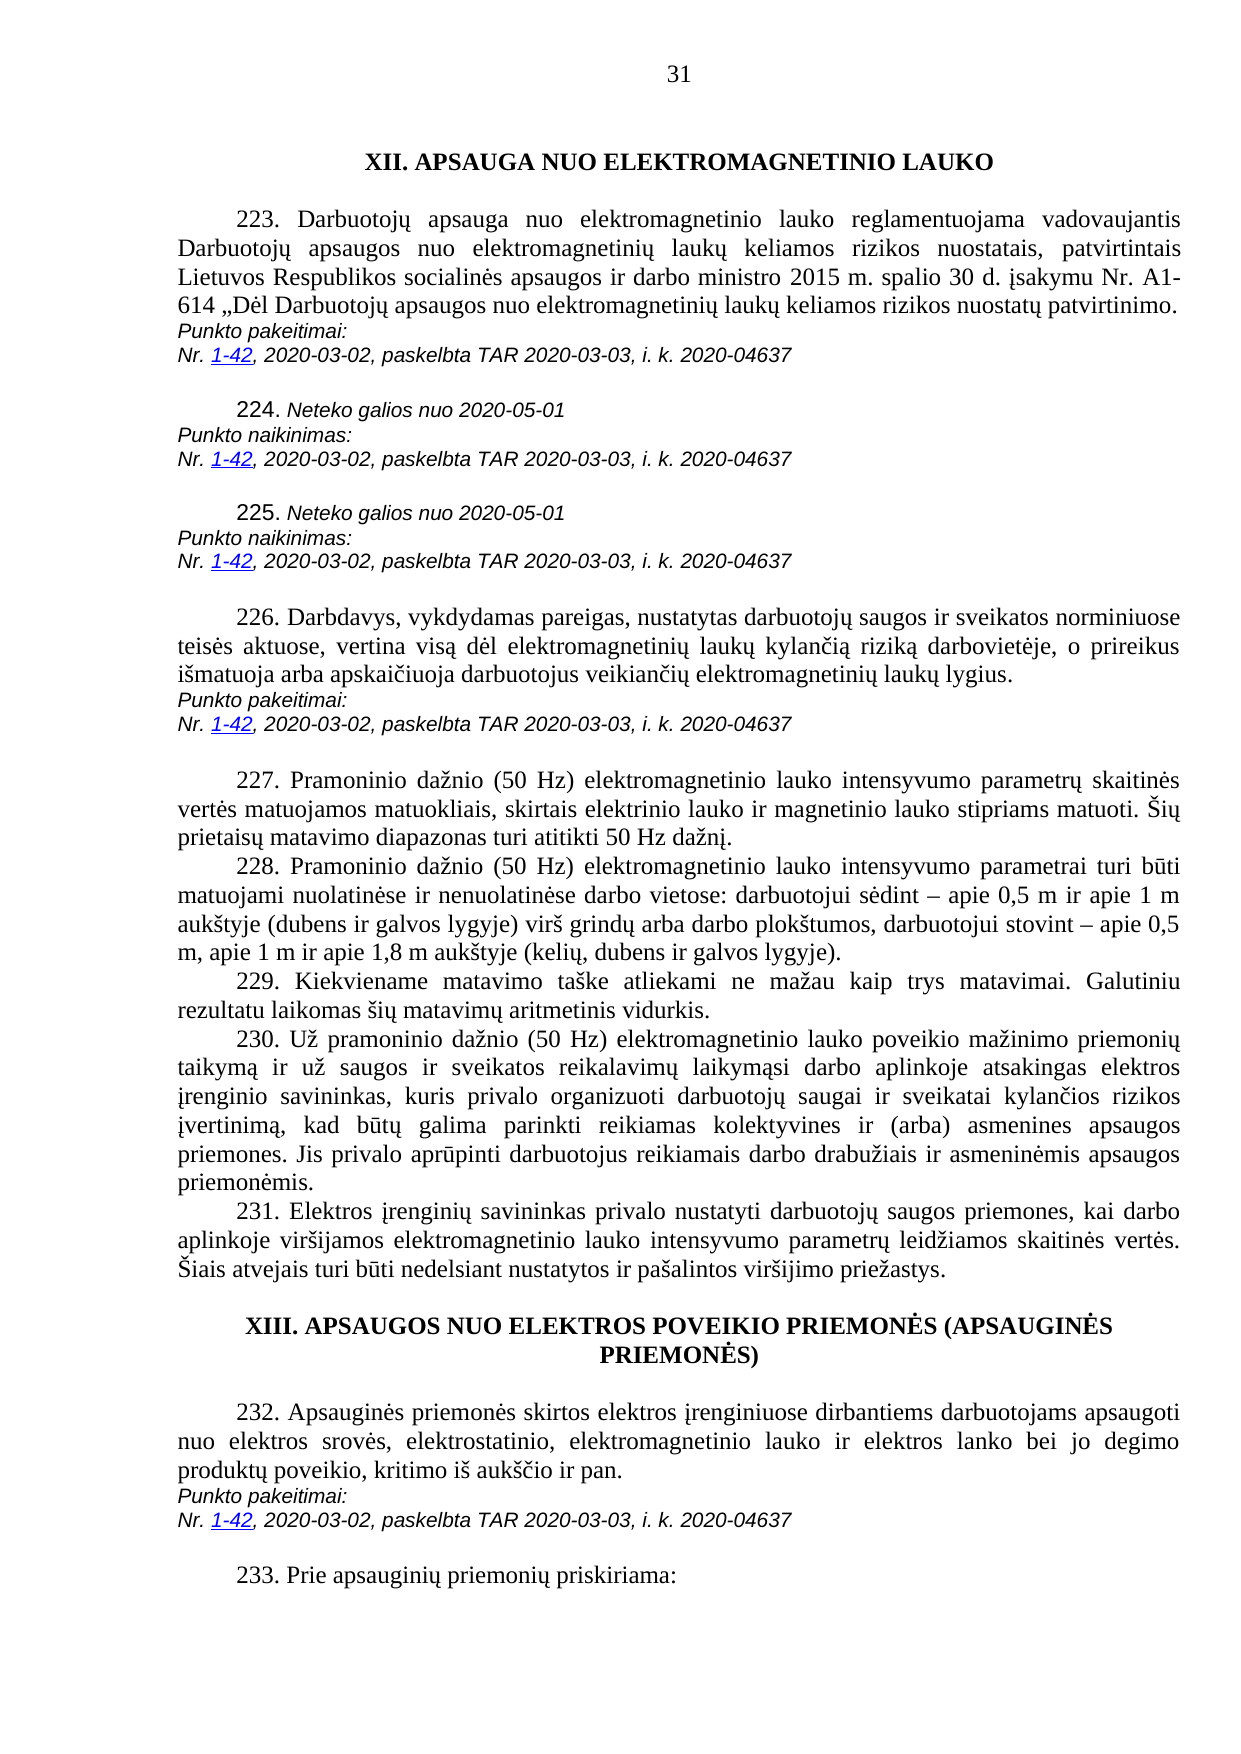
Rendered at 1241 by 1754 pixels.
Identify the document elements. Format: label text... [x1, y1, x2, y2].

text Nr. 1-42, 2020-03-02, paskelbta TAR 2020-03-03, i. k. 2020-04637 [177, 343, 1181, 367]
text Nr. 1-42, 2020-03-02, paskelbta TAR 2020-03-03, i. k. 2020-04637 [177, 712, 1181, 736]
text Nr. 1-42, 2020-03-02, paskelbta TAR 2020-03-03, i. k. 2020-04637 [177, 549, 1181, 573]
text 229. Kiekviename matavimo taške atliekami ne mažau kaip trys matavimai. Galutiniu rezultatu laikomas šių matavimų aritmetinis vidurkis. [177, 966, 1181, 1024]
text Nr. 1-42, 2020-03-02, paskelbta TAR 2020-03-03, i. k. 2020-04637 [177, 1508, 1181, 1532]
text 226. Darbdavys, vykdydamas pareigas, nustatytas darbuotojų saugos ir sveikatos norminiuose teisės aktuose, vertina visą dėl elektromagnetinių laukų kylančią riziką darbovietėje, o prireikus išmatuoja arba apskaičiuoja darbuotojus veikiančių elektromagnetinių laukų lygius. [177, 602, 1181, 688]
text 224. Neteko galios nuo 2020-05-01 [177, 396, 1181, 422]
text 233. Prie apsauginių priemonių priskiriama: [177, 1560, 1181, 1589]
text 223. Darbuotojų apsauga nuo elektromagnetinio lauko reglamentuojama vadovaujantis Darbuotojų apsaugos nuo elektromagnetinių laukų keliamos rizikos nuostatais, patvirtintais Lietuvos Respublikos socialinės apsaugos ir darbo ministro 2015 m. spalio 30 d. įsakymu Nr. A1-614 „Dėl Darbuotojų apsaugos nuo elektromagnetinių laukų keliamos rizikos nuostatų patvirtinimo. [177, 204, 1181, 319]
text Punkto pakeitimai: [177, 688, 1181, 712]
text 225. Neteko galios nuo 2020-05-01 [177, 499, 1181, 525]
text XIII. APSAUGOS NUO ELEKTROS POVEIKIO PRIEMONĖS (APSAUGINĖS PRIEMONĖS) [177, 1311, 1181, 1369]
text XII. APSAUGA NUO ELEKTROMAGNETINIO LAUKO [177, 147, 1181, 176]
text 232. Apsauginės priemonės skirtos elektros įrenginiuose dirbantiems darbuotojams apsaugoti nuo elektros srovės, elektrostatinio, elektromagnetinio lauko ir elektros lanko bei jo degimo produktų poveikio, kritimo iš aukščio ir pan. [177, 1397, 1181, 1484]
text 228. Pramoninio dažnio (50 Hz) elektromagnetinio lauko intensyvumo parametrai turi būti matuojami nuolatinėse ir nenuolatinėse darbo vietose: darbuotojui sėdint – apie 0,5 m ir apie 1 m aukštyje (dubens ir galvos lygyje) virš grindų arba darbo plokštumos, darbuotojui stovint – apie 0,5 m, apie 1 m ir apie 1,8 m aukštyje (kelių, dubens ir galvos lygyje). [177, 851, 1181, 966]
text 227. Pramoninio dažnio (50 Hz) elektromagnetinio lauko intensyvumo parametrų skaitinės vertės matuojamos matuokliais, skirtais elektrinio lauko ir magnetinio lauko stipriams matuoti. Šių prietaisų matavimo diapazonas turi atitikti 50 Hz dažnį. [177, 765, 1181, 851]
text Nr. 1-42, 2020-03-02, paskelbta TAR 2020-03-03, i. k. 2020-04637 [177, 446, 1181, 470]
text Punkto pakeitimai: [177, 319, 1181, 343]
text 231. Elektros įrenginių savininkas privalo nustatyti darbuotojų saugos priemones, kai darbo aplinkoje viršijamos elektromagnetinio lauko intensyvumo parametrų leidžiamos skaitinės vertės. Šiais atvejais turi būti nedelsiant nustatytos ir pašalintos viršijimo priežastys. [177, 1196, 1181, 1282]
text Punkto naikinimas: [177, 422, 1181, 446]
text Punkto naikinimas: [177, 525, 1181, 549]
text Punkto pakeitimai: [177, 1484, 1181, 1508]
text 230. Už pramoninio dažnio (50 Hz) elektromagnetinio lauko poveikio mažinimo priemonių taikymą ir už saugos ir sveikatos reikalavimų laikymąsi darbo aplinkoje atsakingas elektros įrenginio savininkas, kuris privalo organizuoti darbuotojų saugai ir sveikatai kylančios rizikos įvertinimą, kad būtų galima parinkti reikiamas kolektyvines ir (arba) asmenines apsaugos priemones. Jis privalo aprūpinti darbuotojus reikiamais darbo drabužiais ir asmeninėmis apsaugos priemonėmis. [177, 1024, 1181, 1196]
